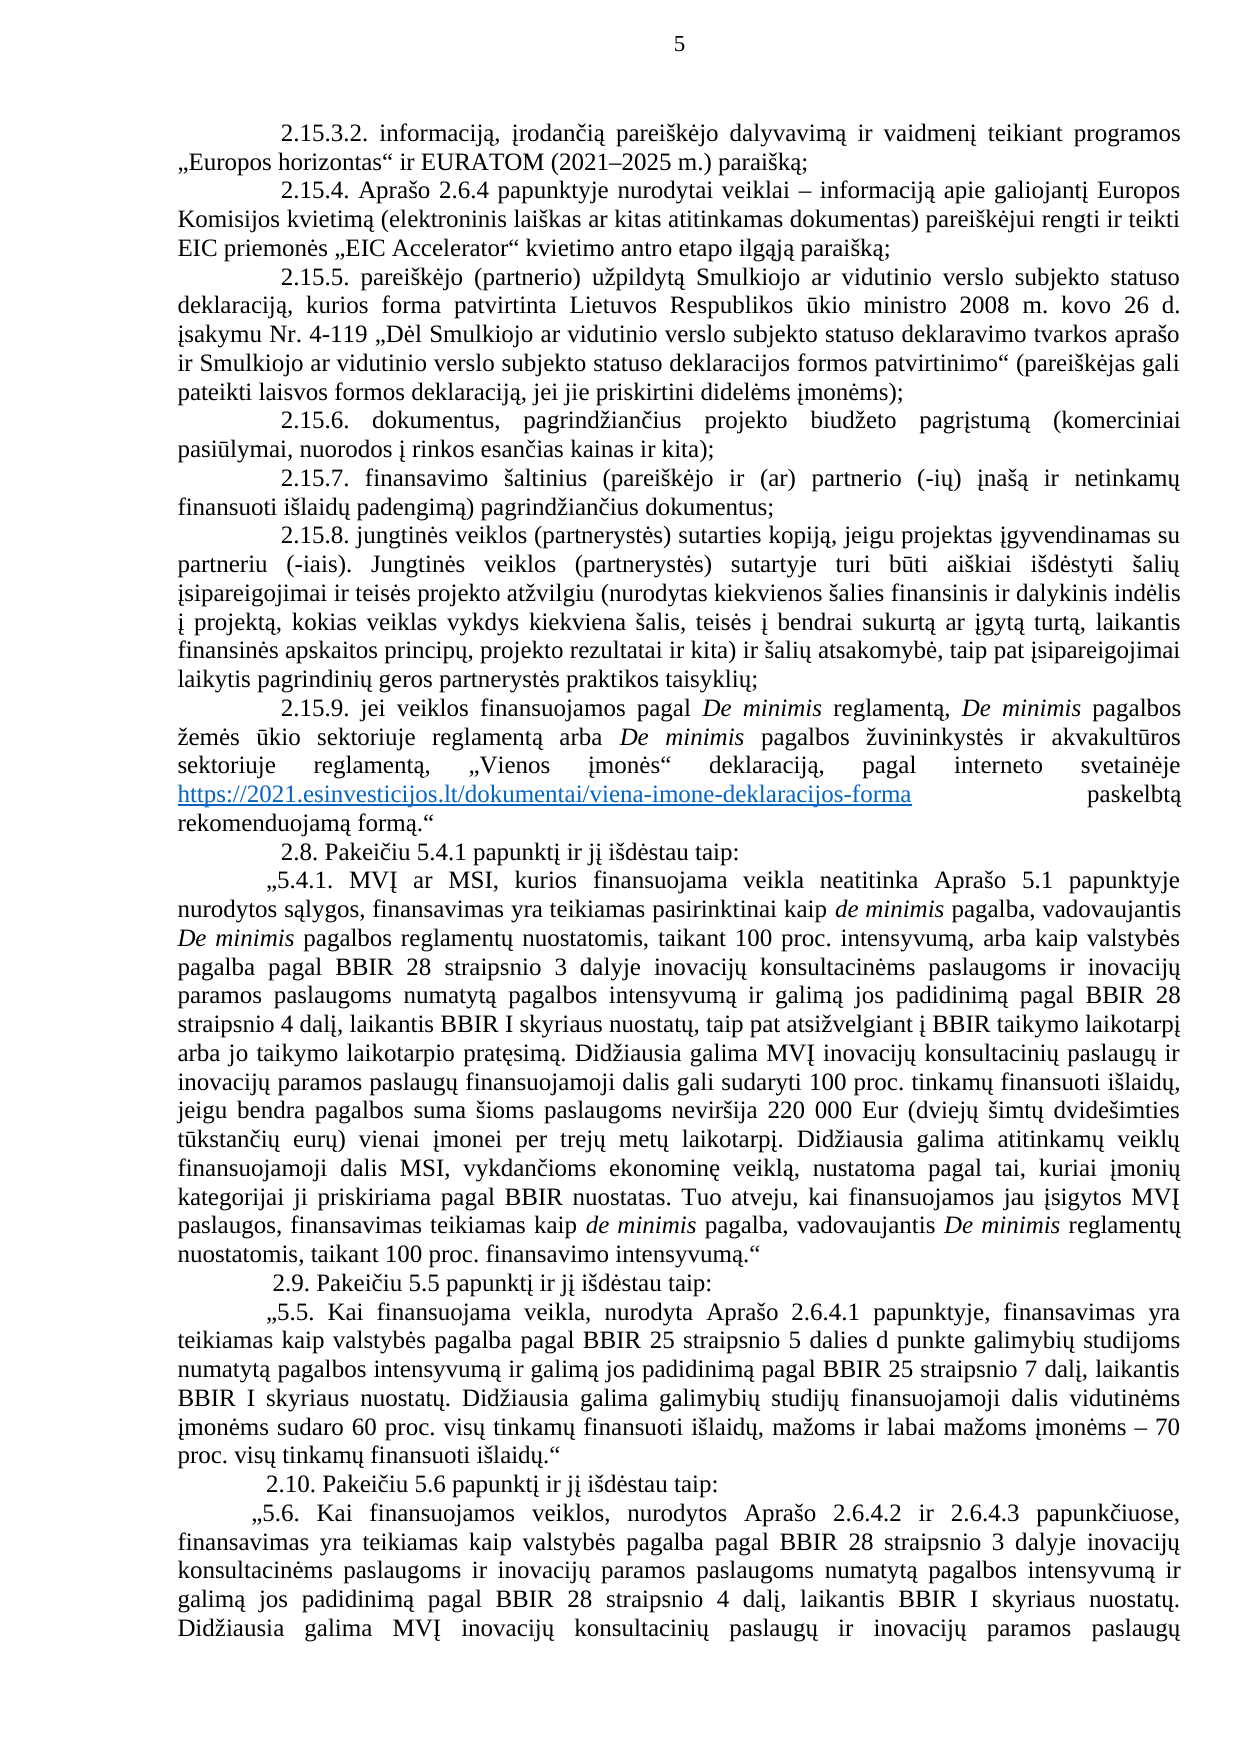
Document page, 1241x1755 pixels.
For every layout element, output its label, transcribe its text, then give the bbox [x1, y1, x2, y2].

text „5.4.1. MVĮ ar MSI, kurios finansuojama veikla neatitinka Aprašo 5.1 papunktyje nurodytos sąlygos, finansavimas yra teikiamas pasirinktinai kaip de minimis pagalba, vadovaujantis De minimis pagalbos reglamentų nuostatomis, taikant 100 proc. intensyvumą, arba kaip valstybės pagalba pagal BBIR 28 straipsnio 3 dalyje inovacijų konsultacinėms paslaugoms ir inovacijų paramos paslaugoms numatytą pagalbos intensyvumą ir galimą jos padidinimą pagal BBIR 28 straipsnio 4 dalį, laikantis BBIR I skyriaus nuostatų, taip pat atsižvelgiant į BBIR taikymo laikotarpį arba jo taikymo laikotarpio pratęsimą. Didžiausia galima MVĮ inovacijų konsultacinių paslaugų ir inovacijų paramos paslaugų finansuojamoji dalis gali sudaryti 100 proc. tinkamų finansuoti išlaidų, jeigu bendra pagalbos suma šioms paslaugoms neviršija 220 000 Eur (dviejų šimtų dvidešimties tūkstančių eurų) vienai įmonei per trejų metų laikotarpį. Didžiausia galima atitinkamų veiklų finansuojamoji dalis MSI, vykdančioms ekonominę veiklą, nustatoma pagal tai, kuriai įmonių kategorijai ji priskiriama pagal BBIR nuostatas. Tuo atveju, kai finansuojamos jau įsigytos MVĮ paslaugos, finansavimas teikiamas kaip de minimis pagalba, vadovaujantis De minimis reglamentų nuostatomis, taikant 100 proc. finansavimo intensyvumą.“ [177, 866, 1181, 1268]
text 2.15.3.2. informaciją, įrodančią pareiškėjo dalyvavimą ir vaidmenį teikiant programos „Europos horizontas“ ir EURATOM (2021–2025 m.) paraišką; [177, 118, 1181, 176]
text 2.9. Pakeičiu 5.5 papunktį ir jį išdėstau taip: [177, 1268, 1181, 1297]
text 2.8. Pakeičiu 5.4.1 papunktį ir jį išdėstau taip: [177, 837, 1181, 866]
text 2.15.7. finansavimo šaltinius (pareiškėjo ir (ar) partnerio (-ių) įnašą ir netinkamų finansuoti išlaidų padengimą) pagrindžiančius dokumentus; [177, 463, 1181, 521]
text 2.15.9. jei veiklos finansuojamos pagal De minimis reglamentą, De minimis pagalbos žemės ūkio sektoriuje reglamentą arba De minimis pagalbos žuvininkystės ir akvakultūros sektoriuje reglamentą, „Vienos įmonės“ deklaraciją, pagal interneto svetainėje https://2021.esinvesticijos.lt/dokumentai/viena-imone-deklaracijos-forma paskelbtą rekomenduojamą formą.“ [177, 693, 1181, 837]
text „5.5. Kai finansuojama veikla, nurodyta Aprašo 2.6.4.1 papunktyje, finansavimas yra teikiamas kaip valstybės pagalba pagal BBIR 25 straipsnio 5 dalies d punkte galimybių studijoms numatytą pagalbos intensyvumą ir galimą jos padidinimą pagal BBIR 25 straipsnio 7 dalį, laikantis BBIR I skyriaus nuostatų. Didžiausia galima galimybių studijų finansuojamoji dalis vidutinėms įmonėms sudaro 60 proc. visų tinkamų finansuoti išlaidų, mažoms ir labai mažoms įmonėms – 70 proc. visų tinkamų finansuoti išlaidų.“ [177, 1297, 1181, 1469]
text 2.10. Pakeičiu 5.6 papunktį ir jį išdėstau taip: [177, 1469, 1181, 1498]
text „5.6. Kai finansuojamos veiklos, nurodytos Aprašo 2.6.4.2 ir 2.6.4.3 papunkčiuose, finansavimas yra teikiamas kaip valstybės pagalba pagal BBIR 28 straipsnio 3 dalyje inovacijų konsultacinėms paslaugoms ir inovacijų paramos paslaugoms numatytą pagalbos intensyvumą ir galimą jos padidinimą pagal BBIR 28 straipsnio 4 dalį, laikantis BBIR I skyriaus nuostatų. Didžiausia galima MVĮ inovacijų konsultacinių paslaugų ir inovacijų paramos paslaugų [177, 1498, 1181, 1642]
text 2.15.6. dokumentus, pagrindžiančius projekto biudžeto pagrįstumą (komerciniai pasiūlymai, nuorodos į rinkos esančias kainas ir kita); [177, 406, 1181, 463]
text 2.15.8. jungtinės veiklos (partnerystės) sutarties kopiją, jeigu projektas įgyvendinamas su partneriu (-iais). Jungtinės veiklos (partnerystės) sutartyje turi būti aiškiai išdėstyti šalių įsipareigojimai ir teisės projekto atžvilgiu (nurodytas kiekvienos šalies finansinis ir dalykinis indėlis į projektą, kokias veiklas vykdys kiekviena šalis, teisės į bendrai sukurtą ar įgytą turtą, laikantis finansinės apskaitos principų, projekto rezultatai ir kita) ir šalių atsakomybė, taip pat įsipareigojimai laikytis pagrindinių geros partnerystės praktikos taisyklių; [177, 521, 1181, 693]
text 2.15.5. pareiškėjo (partnerio) užpildytą Smulkiojo ar vidutinio verslo subjekto statuso deklaraciją, kurios forma patvirtinta Lietuvos Respublikos ūkio ministro 2008 m. kovo 26 d. įsakymu Nr. 4-119 „Dėl Smulkiojo ar vidutinio verslo subjekto statuso deklaravimo tvarkos aprašo ir Smulkiojo ar vidutinio verslo subjekto statuso deklaracijos formos patvirtinimo“ (pareiškėjas gali pateikti laisvos formos deklaraciją, jei jie priskirtini didelėms įmonėms); [177, 262, 1181, 406]
text 2.15.4. Aprašo 2.6.4 papunktyje nurodytai veiklai – informaciją apie galiojantį Europos Komisijos kvietimą (elektroninis laiškas ar kitas atitinkamas dokumentas) pareiškėjui rengti ir teikti EIC priemonės „EIC Accelerator“ kvietimo antro etapo ilgąją paraišką; [177, 176, 1181, 262]
